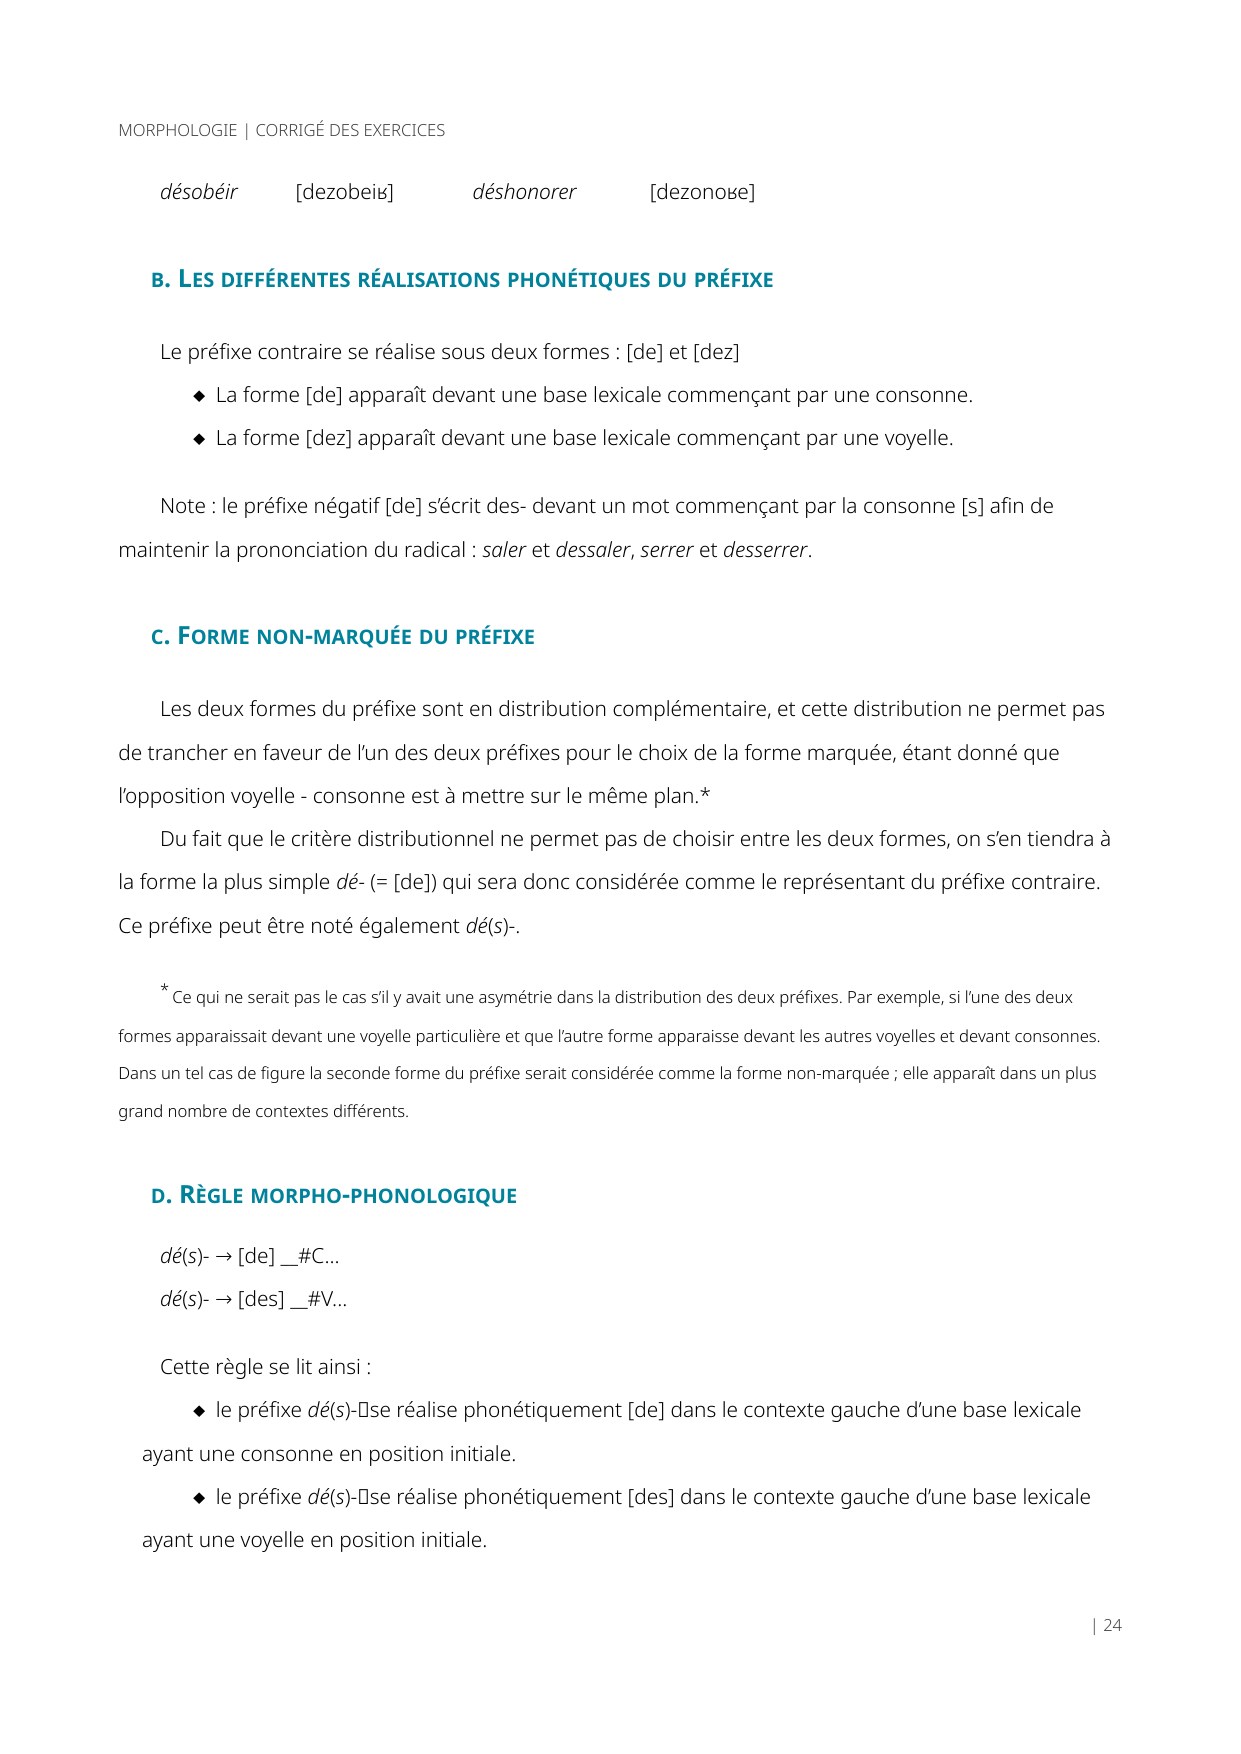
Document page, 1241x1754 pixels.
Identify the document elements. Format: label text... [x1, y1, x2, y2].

list La forme [dez] apparaît devant une base lexicale commençant par une voyelle. [142, 423, 1122, 452]
list le préfixe dé(s)-se réalise phonétiquement [de] dans le contexte gauche d’une base lexicale ayant une consonne en position initiale. [142, 1396, 1122, 1467]
text désobéir [dezobeiʁ] déshonorer [dezonoʁe] [118, 177, 1122, 206]
text dé(s)- → [de] __#C... [118, 1241, 1122, 1269]
text Du fait que le critère distributionnel ne permet pas de choisir entre les deux formes, on s’en tiendra à la forme la plus simple dé- (= [de]) qui sera donc considérée comme le représentant du préfixe contraire. Ce préfixe peut être noté également dé(s)-. [118, 824, 1122, 939]
text dé(s)- → [des] __#V... [118, 1284, 1122, 1313]
list Règle morpho-phonologique [148, 1174, 1122, 1214]
text Cette règle se lit ainsi : [118, 1352, 1122, 1381]
text Le préfixe contraire se réalise sous deux formes : [de] et [dez] [118, 337, 1122, 365]
list La forme [de] apparaît devant une base lexicale commençant par une consonne. [142, 380, 1122, 409]
text Les deux formes du préfixe sont en distribution complémentaire, et cette distribution ne permet pas de trancher en faveur de l’un des deux préfixes pour le choix de la forme marquée, étant donné que l’opposition voyelle - consonne est à mettre sur le même plan.* [118, 694, 1122, 809]
list Les différentes réalisations phonétiques du préfixe [148, 257, 1122, 297]
text Note : le préfixe négatif [de] s’écrit des- devant un mot commençant par la consonne [s] afin de maintenir la prononciation du radical : saler et dessaler, serrer et desserrer. [118, 491, 1122, 563]
text * Ce qui ne serait pas le cas s’il y avait une asymétrie dans la distribution des deux préfixes. Par exemple, si l’une des deux formes apparaissait devant une voyelle particulière et que l’autre forme apparaisse devant les autres voyelles et devant consonnes. Dans un tel cas de figure la seconde forme du préfixe serait considérée comme la forme non-marquée ; elle apparaît dans un plus grand nombre de contextes différents. [118, 979, 1122, 1122]
list Forme non-marquée du préfixe [148, 615, 1122, 655]
list le préfixe dé(s)-se réalise phonétiquement [des] dans le contexte gauche d’une base lexicale ayant une voyelle en position initiale. [142, 1482, 1122, 1554]
